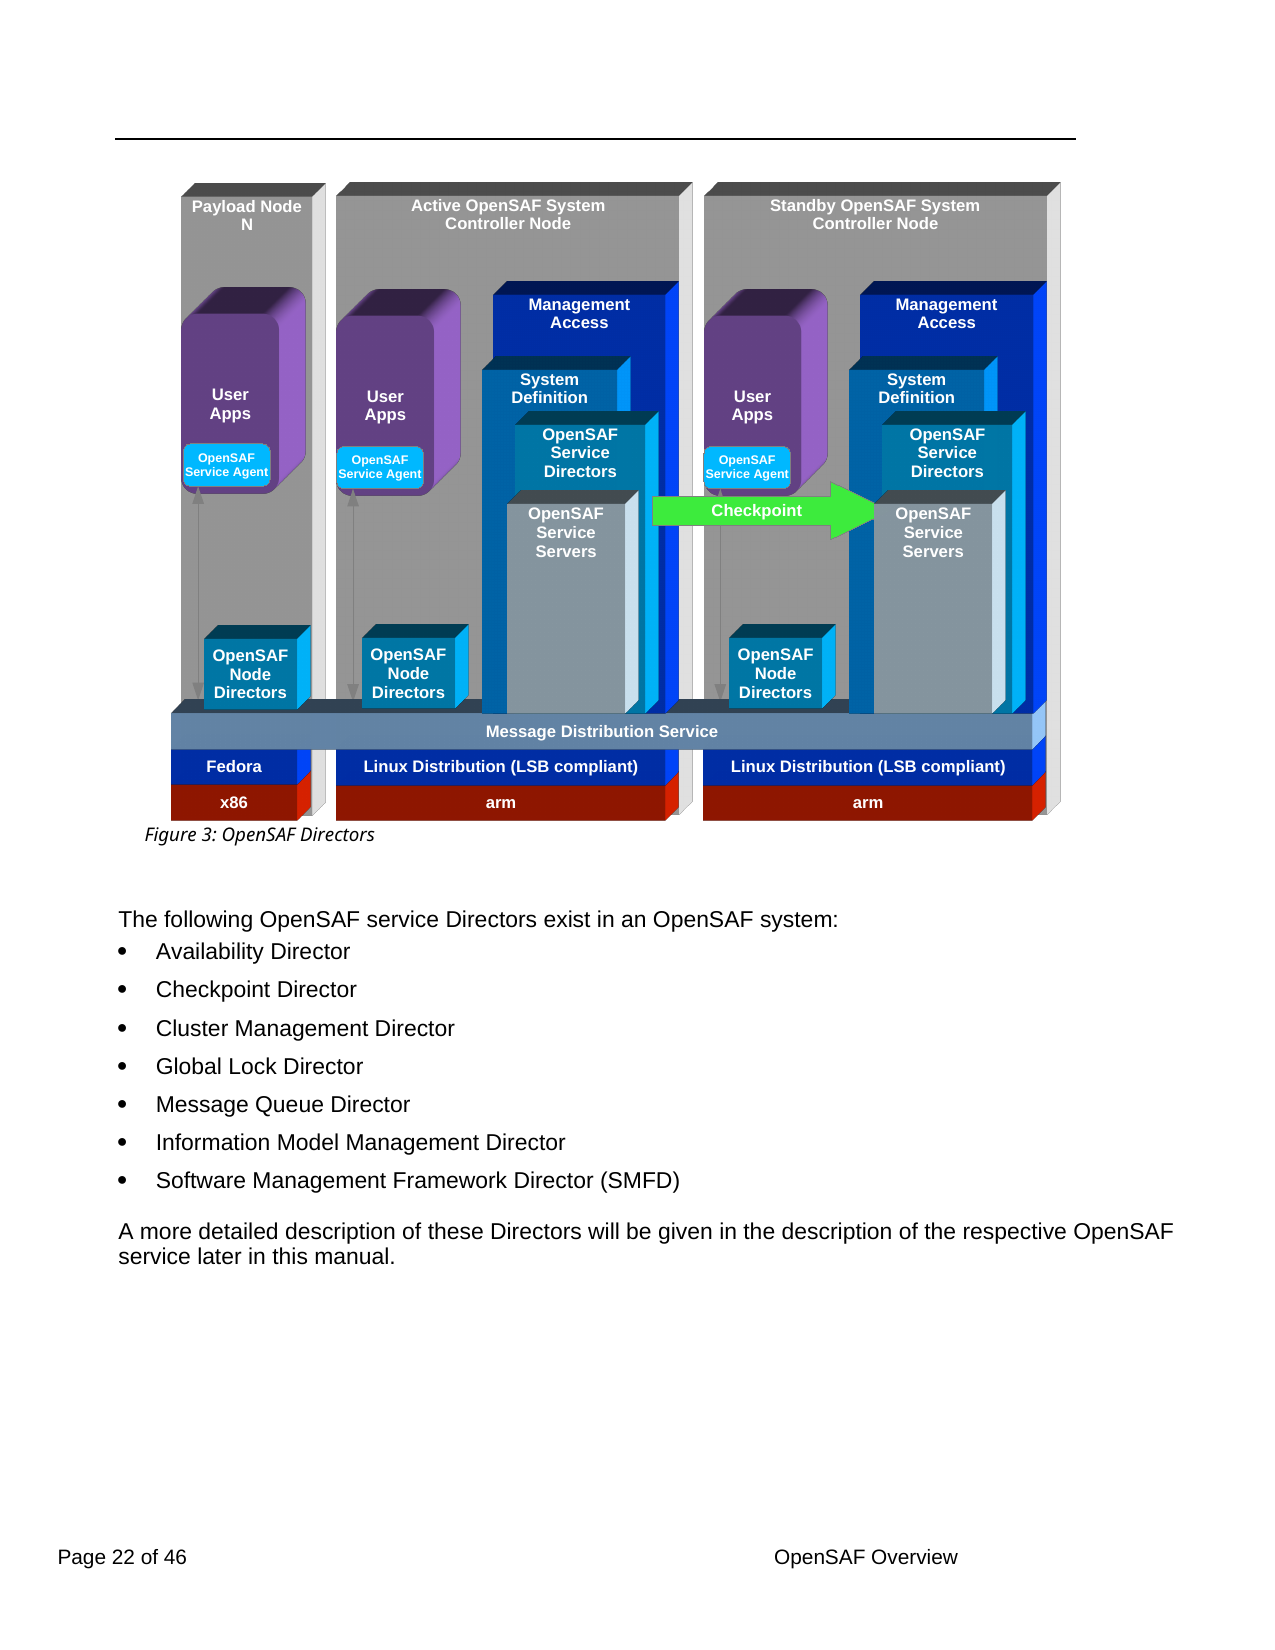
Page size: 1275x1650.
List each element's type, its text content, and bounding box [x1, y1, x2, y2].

list Software Management Framework Director (SMFD) [118, 1168, 1206, 1193]
list Availability Director [118, 939, 1206, 964]
text Figure 3: OpenSAF Directors [144, 182, 1074, 847]
list Checkpoint Director [118, 977, 1206, 1003]
list Information Model Management Director [118, 1129, 1206, 1155]
list Global Lock Director [118, 1053, 1206, 1079]
text The following OpenSAF service Directors exist in an OpenSAF system: [118, 907, 1206, 933]
list Cluster Management Director [118, 1015, 1206, 1041]
list Message Queue Director [118, 1091, 1206, 1117]
text A more detailed description of these Directors will be given in the description of the respective OpenSAF service later in this manual. [118, 1218, 1206, 1269]
